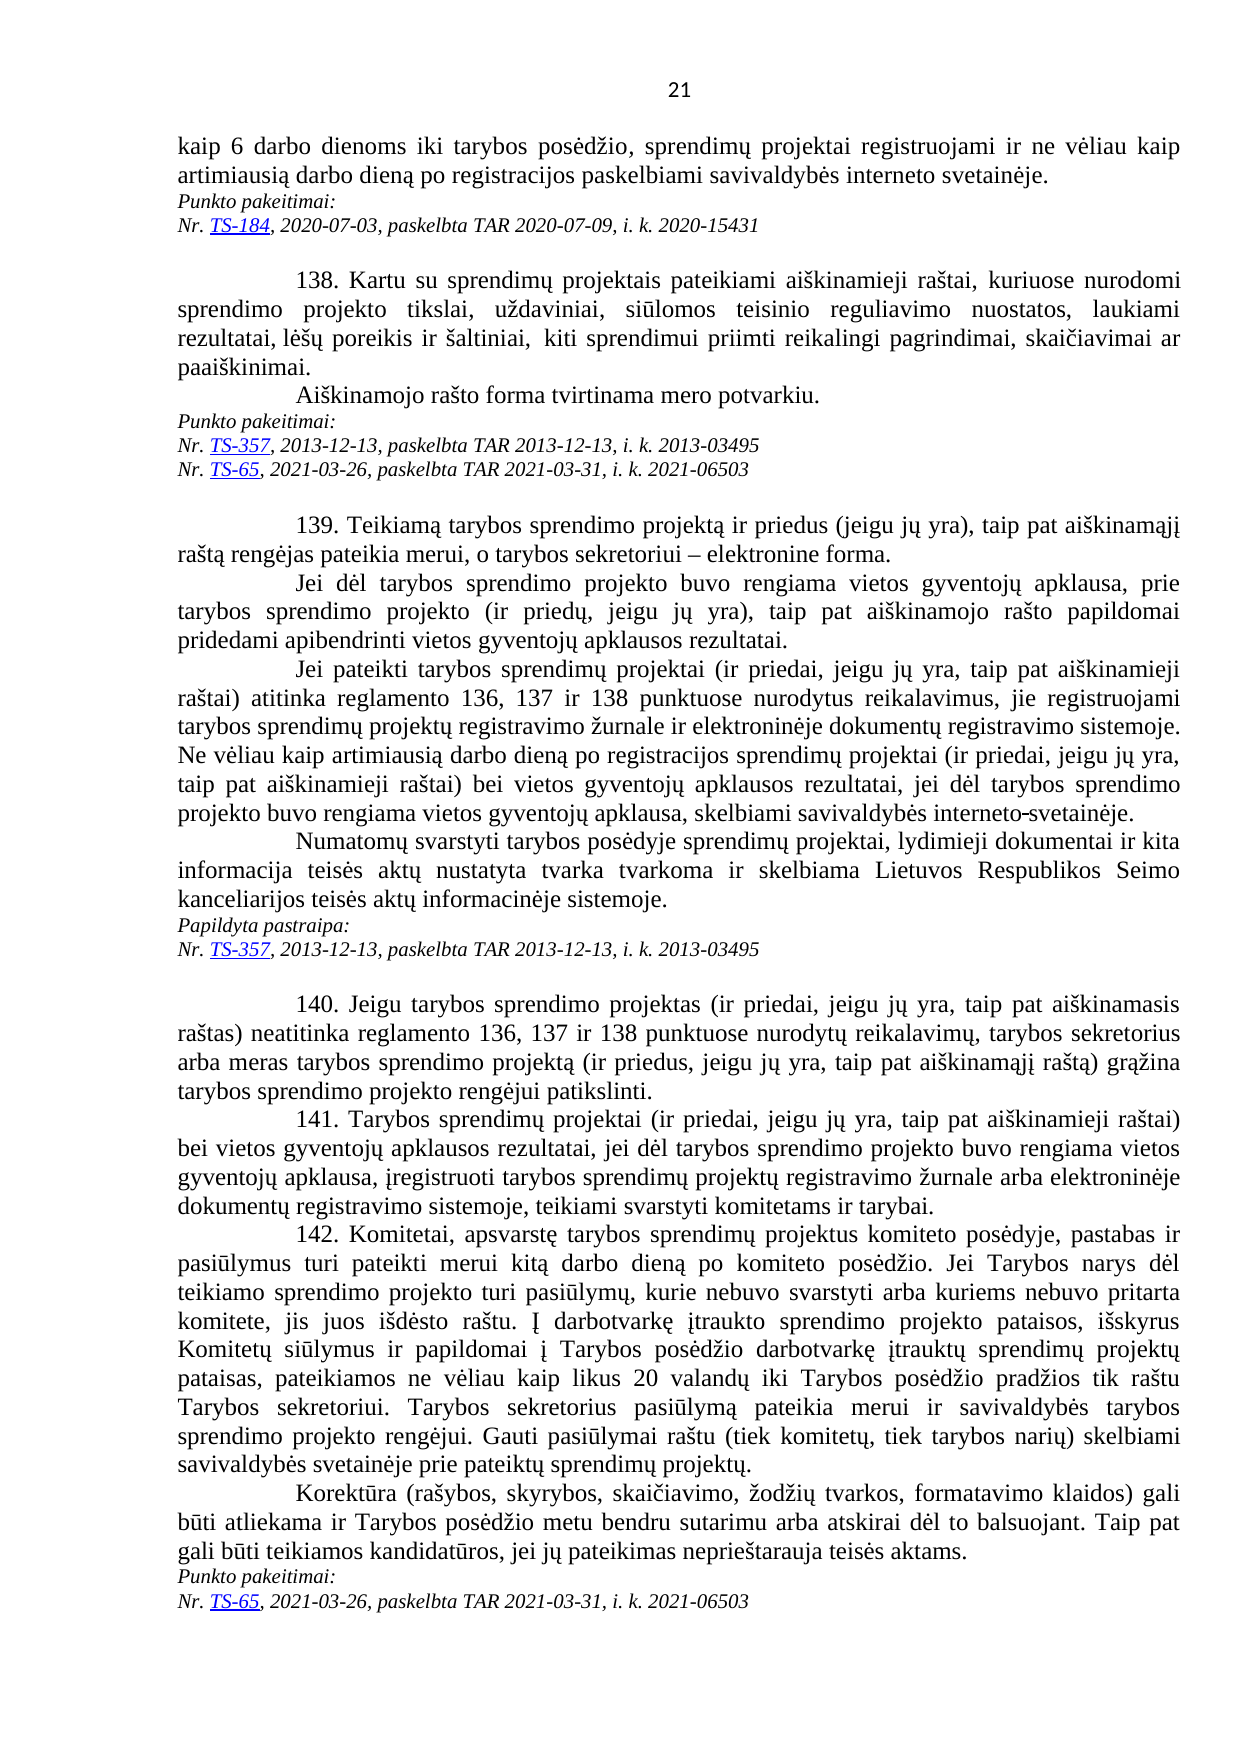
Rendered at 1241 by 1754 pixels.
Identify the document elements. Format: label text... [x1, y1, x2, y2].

text 138. Kartu su sprendimų projektais pateikiami aiškinamieji raštai, kuriuose nurodomi sprendimo projekto tikslai, uždaviniai, siūlomos teisinio reguliavimo nuostatos, laukiami rezultatai, lėšų poreikis ir šaltiniai, kiti sprendimui priimti reikalingi pagrindimai, skaičiavimai ar paaiškinimai. [177, 265, 1181, 380]
text 141. Tarybos sprendimų projektai (ir priedai, jeigu jų yra, taip pat aiškinamieji raštai) bei vietos gyventojų apklausos rezultatai, jei dėl tarybos sprendimo projekto buvo rengiama vietos gyventojų apklausa, įregistruoti tarybos sprendimų projektų registravimo žurnale arba elektroninėje dokumentų registravimo sistemoje, teikiami svarstyti komitetams ir tarybai. [177, 1104, 1181, 1219]
text Jei dėl tarybos sprendimo projekto buvo rengiama vietos gyventojų apklausa, prie tarybos sprendimo projekto (ir priedų, jeigu jų yra), taip pat aiškinamojo rašto papildomai pridedami apibendrinti vietos gyventojų apklausos rezultatai. [177, 568, 1181, 654]
text Nr. TS-357, 2013-12-13, paskelbta TAR 2013-12-13, i. k. 2013-03495 [177, 937, 1181, 961]
text Nr. TS-65, 2021-03-26, paskelbta TAR 2021-03-31, i. k. 2021-06503 [177, 1588, 1181, 1613]
text Korektūra (rašybos, skyrybos, skaičiavimo, žodžių tvarkos, formatavimo klaidos) gali būti atliekama ir Tarybos posėdžio metu bendru sutarimu arba atskirai dėl to balsuojant. Taip pat gali būti teikiamos kandidatūros, jei jų pateikimas neprieštarauja teisės aktams. [177, 1478, 1181, 1564]
text Jei pateikti tarybos sprendimų projektai (ir priedai, jeigu jų yra, taip pat aiškinamieji raštai) atitinka reglamento 136, 137 ir 138 punktuose nurodytus reikalavimus, jie registruojami tarybos sprendimų projektų registravimo žurnale ir elektroninėje dokumentų registravimo sistemoje. Ne vėliau kaip artimiausią darbo dieną po registracijos sprendimų projektai (ir priedai, jeigu jų yra, taip pat aiškinamieji raštai) bei vietos gyventojų apklausos rezultatai, jei dėl tarybos sprendimo projekto buvo rengiama vietos gyventojų apklausa, skelbiami savivaldybės interneto svetainėje. [177, 654, 1181, 826]
text 140. Jeigu tarybos sprendimo projektas (ir priedai, jeigu jų yra, taip pat aiškinamasis raštas) neatitinka reglamento 136, 137 ir 138 punktuose nurodytų reikalavimų, tarybos sekretorius arba meras tarybos sprendimo projektą (ir priedus, jeigu jų yra, taip pat aiškinamąjį raštą) grąžina tarybos sprendimo projekto rengėjui patikslinti. [177, 989, 1181, 1104]
text Punkto pakeitimai: [177, 409, 1181, 433]
text Nr. TS-65, 2021-03-26, paskelbta TAR 2021-03-31, i. k. 2021-06503 [177, 457, 1181, 481]
text Numatomų svarstyti tarybos posėdyje sprendimų projektai, lydimieji dokumentai ir kita informacija teisės aktų nustatyta tvarka tvarkoma ir skelbiama Lietuvos Respublikos Seimo kanceliarijos teisės aktų informacinėje sistemoje. [177, 826, 1181, 913]
text Punkto pakeitimai: [177, 1564, 1181, 1588]
text kaip 6 darbo dienoms iki tarybos posėdžio, sprendimų projektai registruojami ir ne vėliau kaip artimiausią darbo dieną po registracijos paskelbiami savivaldybės interneto svetainėje. [177, 131, 1181, 188]
text Nr. TS-357, 2013-12-13, paskelbta TAR 2013-12-13, i. k. 2013-03495 [177, 433, 1181, 457]
text 142. Komitetai, apsvarstę tarybos sprendimų projektus komiteto posėdyje, pastabas ir pasiūlymus turi pateikti merui kitą darbo dieną po komiteto posėdžio. Jei Tarybos narys dėl teikiamo sprendimo projekto turi pasiūlymų, kurie nebuvo svarstyti arba kuriems nebuvo pritarta komitete, jis juos išdėsto raštu. Į darbotvarkę įtraukto sprendimo projekto pataisos, išskyrus Komitetų siūlymus ir papildomai į Tarybos posėdžio darbotvarkę įtrauktų sprendimų projektų pataisas, pateikiamos ne vėliau kaip likus 20 valandų iki Tarybos posėdžio pradžios tik raštu Tarybos sekretoriui. Tarybos sekretorius pasiūlymą pateikia merui ir savivaldybės tarybos sprendimo projekto rengėjui. Gauti pasiūlymai raštu (tiek komitetų, tiek tarybos narių) skelbiami savivaldybės svetainėje prie pateiktų sprendimų projektų. [177, 1219, 1181, 1478]
text Nr. TS-184, 2020-07-03, paskelbta TAR 2020-07-09, i. k. 2020-15431 [177, 213, 1181, 237]
text Aiškinamojo rašto forma tvirtinama mero potvarkiu. [177, 380, 1181, 409]
text Punkto pakeitimai: [177, 188, 1181, 213]
text 139. Teikiamą tarybos sprendimo projektą ir priedus (jeigu jų yra), taip pat aiškinamąjį raštą rengėjas pateikia merui, o tarybos sekretoriui – elektronine forma. [177, 510, 1181, 568]
text Papildyta pastraipa: [177, 913, 1181, 937]
